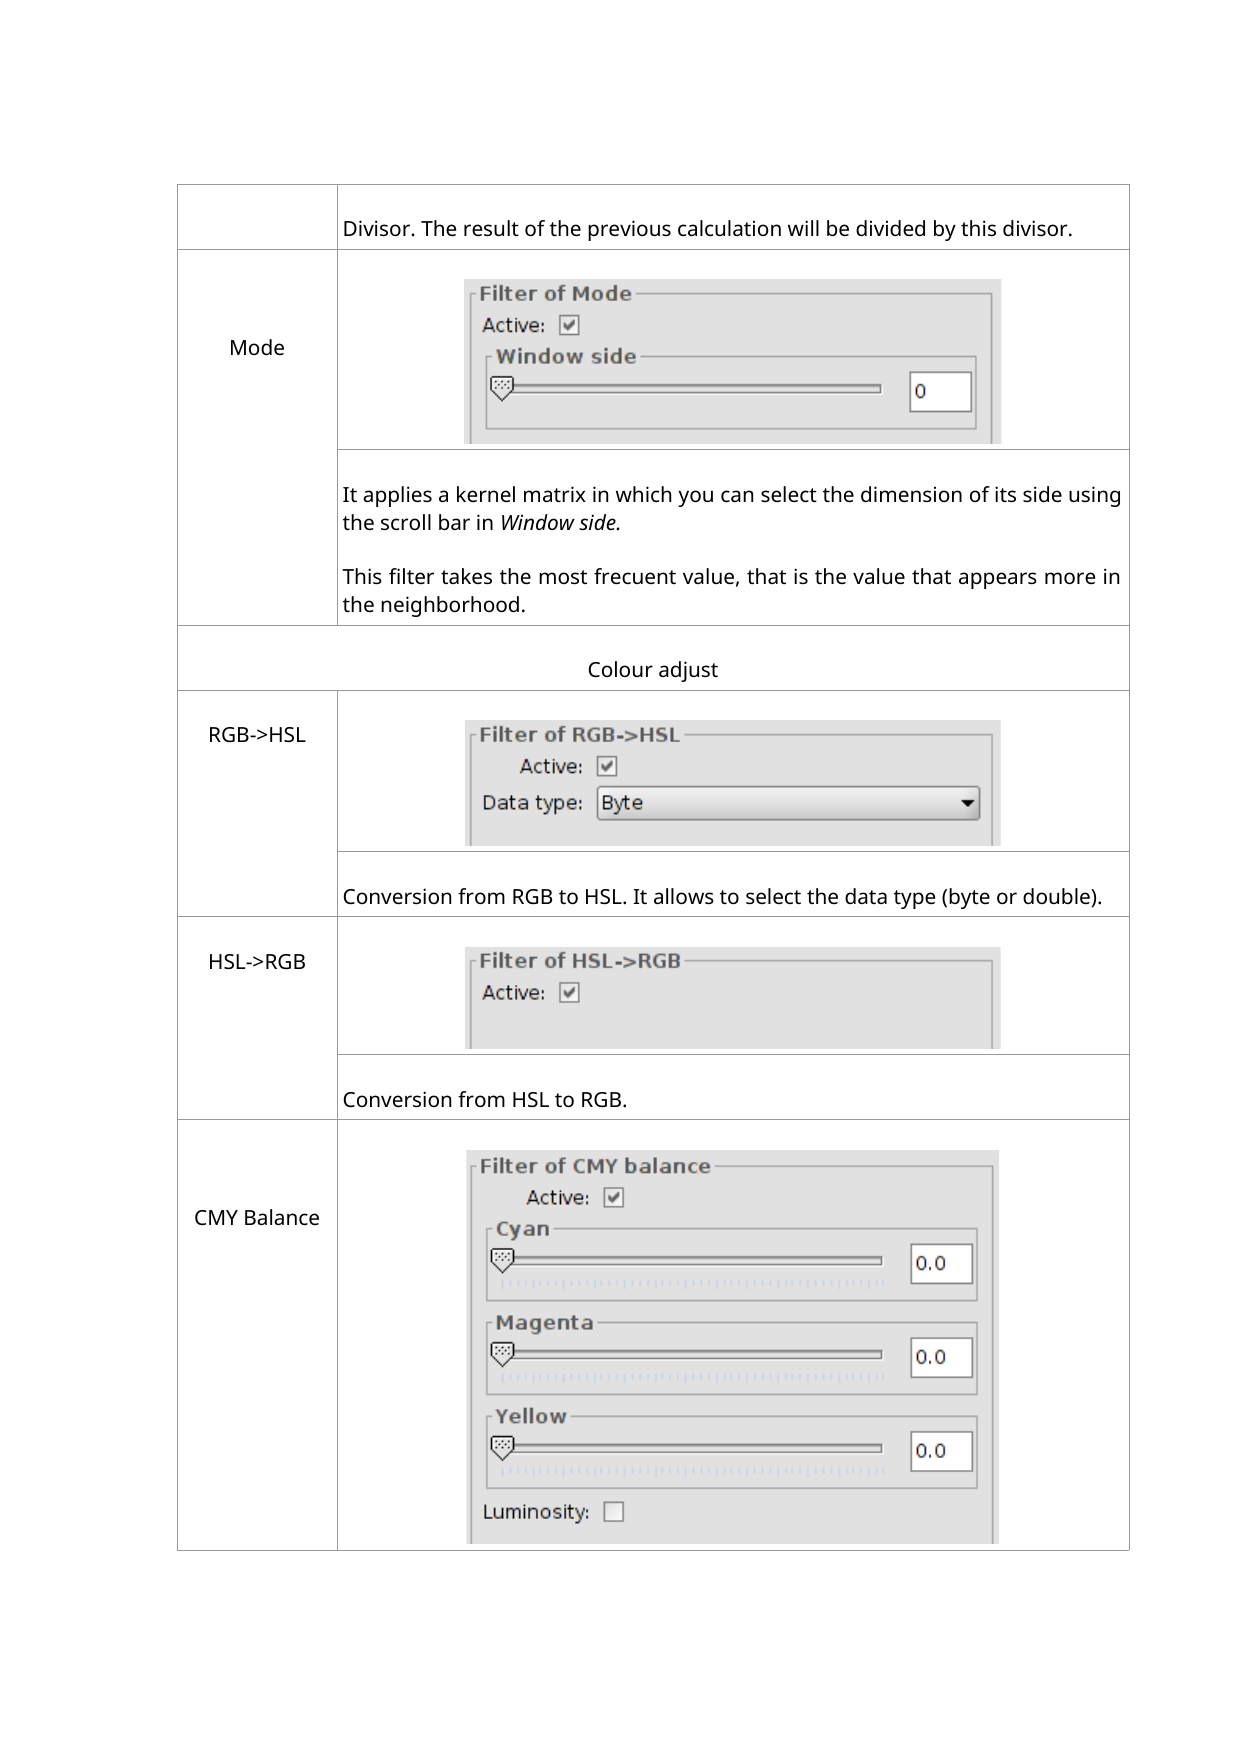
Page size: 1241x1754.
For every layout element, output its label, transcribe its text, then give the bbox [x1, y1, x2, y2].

table_cell [338, 691, 1129, 851]
table_cell It applies a kernel matrix in which you can select the dimension of its side using the scroll bar in Window side. This filter takes the most frecuent value, that is the value that appears more in the neighborhood. [338, 450, 1129, 624]
picture [466, 1150, 1000, 1544]
picture [464, 947, 1001, 1049]
table_cell Mode [178, 250, 337, 624]
picture [464, 720, 1001, 846]
table_cell [338, 917, 1129, 1054]
table_cell [338, 250, 1129, 449]
table_cell [178, 185, 337, 249]
table_cell RGB->HSL [178, 691, 337, 916]
table_cell Colour adjust [178, 626, 1129, 689]
table_cell CMY Balance [178, 1120, 337, 1549]
table_cell HSL->RGB [178, 917, 337, 1119]
table_cell Conversion from RGB to HSL. It allows to select the data type (byte or double). [338, 852, 1129, 916]
picture [464, 279, 1002, 444]
table_cell Conversion from HSL to RGB. [338, 1055, 1129, 1119]
table_cell Divisor. The result of the previous calculation will be divided by this divisor. [338, 185, 1129, 249]
table_cell [338, 1120, 1129, 1549]
